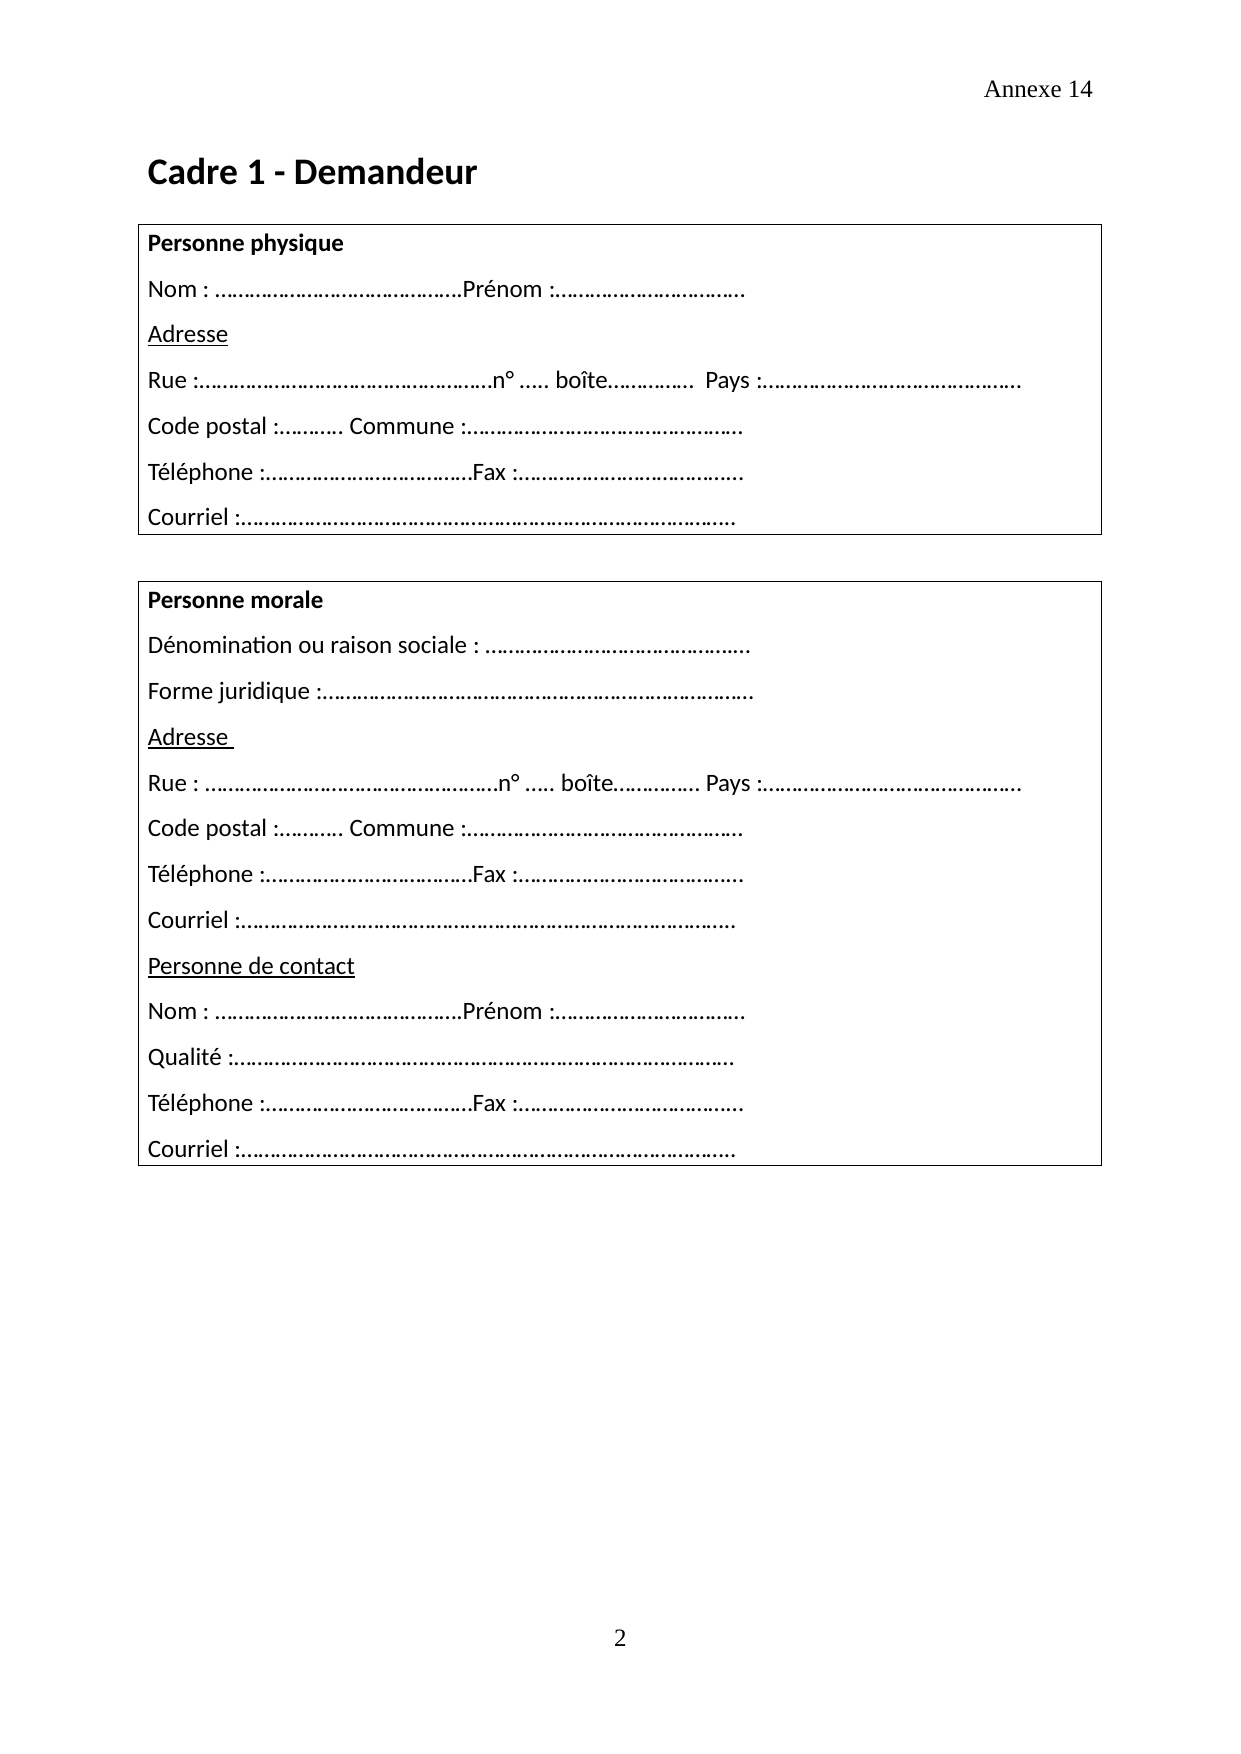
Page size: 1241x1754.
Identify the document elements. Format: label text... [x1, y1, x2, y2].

text Rue :……………………………………………n° ….. boîte…………… Pays :……………………………………… [139, 361, 1101, 395]
text Téléphone :………………………………Fax :………………………………... [139, 1084, 1101, 1117]
text Cadre 1 - Demandeur [148, 148, 1093, 193]
text Rue : ……………………………………………n° ….. boîte…………… Pays :……………………………………… [139, 764, 1101, 797]
text Nom : …………………………………….Prénom :…………………………… [139, 992, 1101, 1026]
text Nom : …………………………………….Prénom :…………………………… [139, 270, 1101, 303]
text Forme juridique :………………………………………………………………… [139, 672, 1101, 706]
text Personne physique [139, 225, 1101, 258]
text Adresse [139, 718, 1101, 752]
text Courriel :………………………………………………………………………….. [139, 901, 1101, 934]
text Qualité :…………………………………………………………………………… [139, 1038, 1101, 1072]
text Dénomination ou raison sociale : …………………………………….… [139, 627, 1101, 660]
text Personne de contact [139, 947, 1101, 980]
text Courriel :………………………………………………………………………….. [139, 498, 1101, 534]
text Code postal :……….. Commune :………………………………………… [139, 809, 1101, 843]
text Code postal :……….. Commune :………………………………………… [139, 407, 1101, 441]
text Courriel :………………………………………………………………………….. [139, 1129, 1101, 1165]
text Téléphone :………………………………Fax :………………………………... [139, 453, 1101, 486]
text Personne morale [139, 582, 1101, 614]
text Téléphone :………………………………Fax :………………………………... [139, 855, 1101, 889]
text Adresse [139, 315, 1101, 349]
